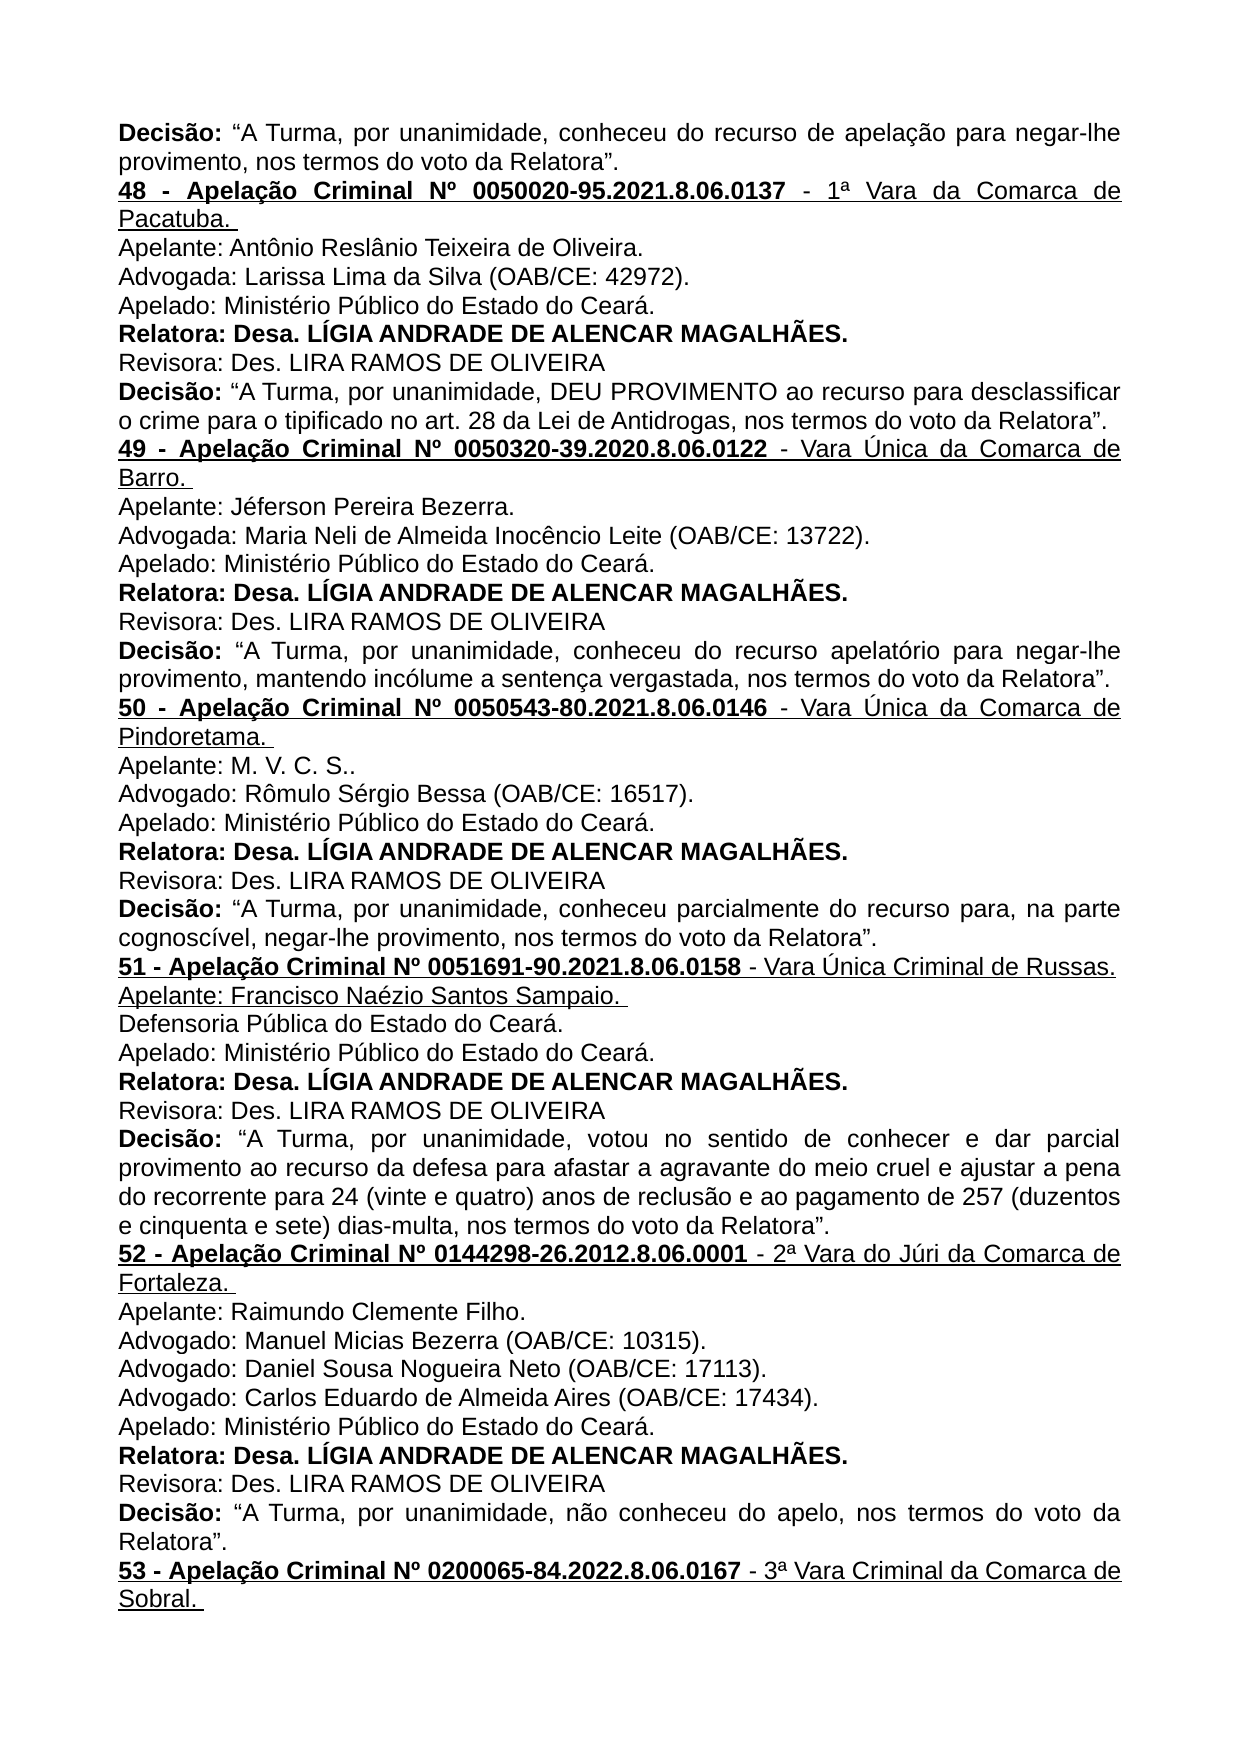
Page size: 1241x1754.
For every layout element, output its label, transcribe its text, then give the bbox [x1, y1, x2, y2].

text Pacatuba. [118, 202, 1122, 233]
text Revisora: Des. LIRA RAMOS DE OLIVEIRA [118, 1096, 1122, 1124]
text Decisão: “A Turma, por unanimidade, votou no sentido de conhecer e dar parcial provimento ao recurso da defesa para afastar a agravante do meio cruel e ajustar a pena do recorrente para 24 (vinte e quatro) anos de reclusão e ao pagamento de 257 (duzentos e cinquenta e sete) dias-multa, nos termos do voto da Relatora”. [118, 1124, 1122, 1239]
text Advogado: Daniel Sousa Nogueira Neto (OAB/CE: 17113). [118, 1354, 1122, 1383]
text Relatora: Desa. LÍGIA ANDRADE DE ALENCAR MAGALHÃES. [118, 578, 1122, 607]
text Apelante: M. V. C. S.. [118, 751, 1122, 779]
text Advogado: Rômulo Sérgio Bessa (OAB/CE: 16517). [118, 779, 1122, 808]
text Decisão: “A Turma, por unanimidade, conheceu parcialmente do recurso para, na parte cognoscível, negar-lhe provimento, nos termos do voto da Relatora”. [118, 894, 1122, 952]
text Relatora: Desa. LÍGIA ANDRADE DE ALENCAR MAGALHÃES. [118, 319, 1122, 348]
text Advogada: Maria Neli de Almeida Inocêncio Leite (OAB/CE: 13722). [118, 521, 1122, 549]
text 53 - Apelação Criminal Nº 0200065-84.2022.8.06.0167 - 3ª Vara Criminal da Comarca de [118, 1556, 1122, 1581]
text Advogado: Manuel Micias Bezerra (OAB/CE: 10315). [118, 1326, 1122, 1354]
text Revisora: Des. LIRA RAMOS DE OLIVEIRA [118, 1469, 1122, 1498]
text Apelado: Ministério Público do Estado do Ceará. [118, 549, 1122, 578]
text Apelante: Jéferson Pereira Bezerra. [118, 492, 1122, 521]
text Advogado: Carlos Eduardo de Almeida Aires (OAB/CE: 17434). [118, 1383, 1122, 1412]
text Relatora: Desa. LÍGIA ANDRADE DE ALENCAR MAGALHÃES. [118, 1067, 1122, 1096]
text Sobral. [118, 1582, 1122, 1613]
text Advogada: Larissa Lima da Silva (OAB/CE: 42972). [118, 262, 1122, 291]
text 50 - Apelação Criminal Nº 0050543-80.2021.8.06.0146 - Vara Única da Comarca de Pindoretama. [118, 693, 1122, 751]
text Relatora: Desa. LÍGIA ANDRADE DE ALENCAR MAGALHÃES. [118, 837, 1122, 866]
text 48 - Apelação Criminal Nº 0050020-95.2021.8.06.0137 - 1ª Vara da Comarca de [118, 176, 1122, 201]
text Apelado: Ministério Público do Estado do Ceará. [118, 1038, 1122, 1067]
text Defensoria Pública do Estado do Ceará. [118, 1009, 1122, 1038]
text 52 - Apelação Criminal Nº 0144298-26.2012.8.06.0001 - 2ª Vara do Júri da Comarca de Fortaleza. [118, 1239, 1122, 1297]
text 51 - Apelação Criminal Nº 0051691-90.2021.8.06.0158 - Vara Única Criminal de Russas. [118, 952, 1122, 981]
text Apelado: Ministério Público do Estado do Ceará. [118, 291, 1122, 319]
text Relatora: Desa. LÍGIA ANDRADE DE ALENCAR MAGALHÃES. [118, 1441, 1122, 1469]
text Decisão: “A Turma, por unanimidade, conheceu do recurso de apelação para negar-lhe provimento, nos termos do voto da Relatora”. [118, 118, 1122, 176]
text Revisora: Des. LIRA RAMOS DE OLIVEIRA [118, 607, 1122, 636]
text Revisora: Des. LIRA RAMOS DE OLIVEIRA [118, 348, 1122, 377]
text Decisão: “A Turma, por unanimidade, não conheceu do apelo, nos termos do voto da Relatora”. [118, 1498, 1122, 1556]
text Apelado: Ministério Público do Estado do Ceará. [118, 1412, 1122, 1441]
text Decisão: “A Turma, por unanimidade, DEU PROVIMENTO ao recurso para desclassificar o crime para o tipificado no art. 28 da Lei de Antidrogas, nos termos do voto da Relatora”. [118, 377, 1122, 434]
text Revisora: Des. LIRA RAMOS DE OLIVEIRA [118, 866, 1122, 894]
text Apelante: Raimundo Clemente Filho. [118, 1297, 1122, 1326]
text Apelado: Ministério Público do Estado do Ceará. [118, 808, 1122, 837]
text Decisão: “A Turma, por unanimidade, conheceu do recurso apelatório para negar-lhe provimento, mantendo incólume a sentença vergastada, nos termos do voto da Relatora”. [118, 636, 1122, 693]
text 49 - Apelação Criminal Nº 0050320-39.2020.8.06.0122 - Vara Única da Comarca de Barro. [118, 434, 1122, 492]
text Apelante: Antônio Reslânio Teixeira de Oliveira. [118, 233, 1122, 262]
text Apelante: Francisco Naézio Santos Sampaio. [118, 981, 1122, 1009]
